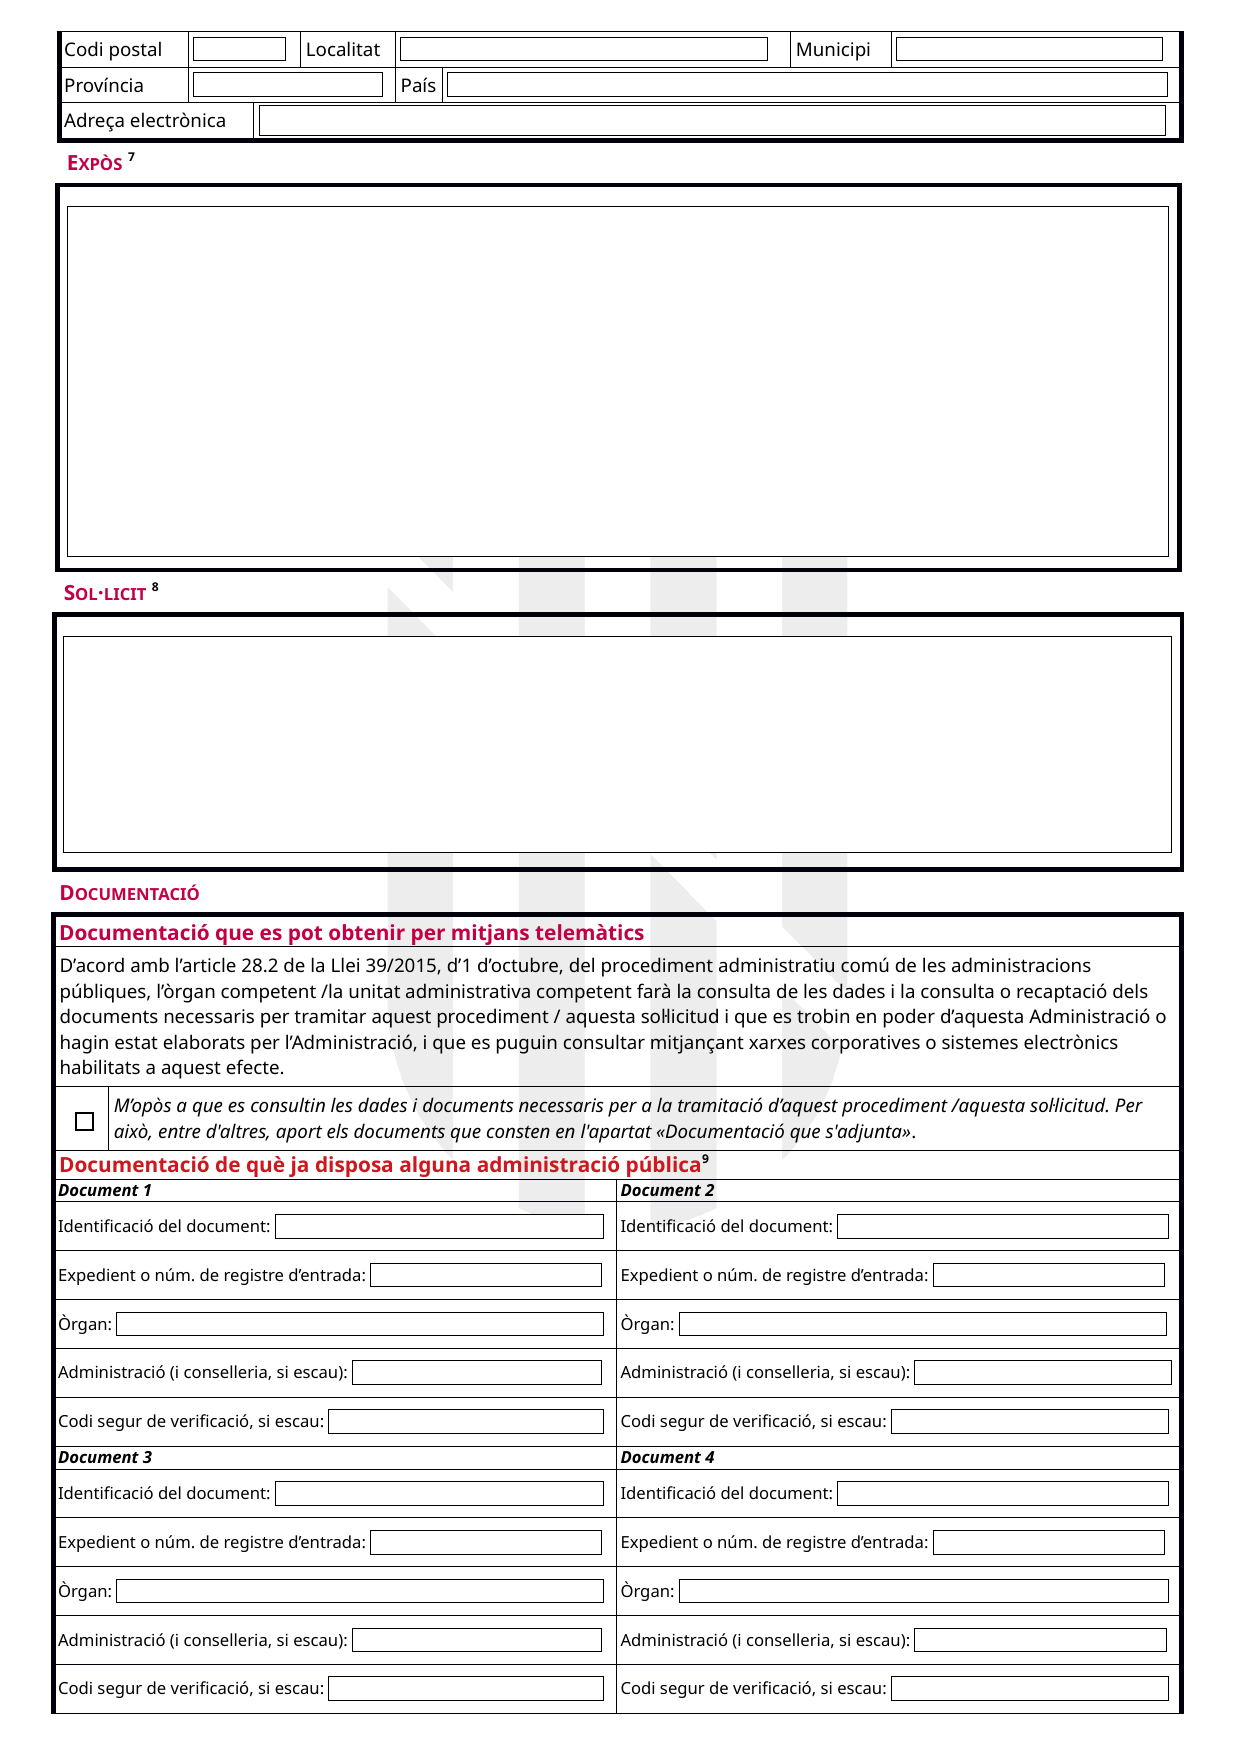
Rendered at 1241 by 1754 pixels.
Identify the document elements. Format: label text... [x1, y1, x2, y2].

table_cell Document 2 [617, 1180, 1179, 1201]
table_cell [189, 32, 300, 67]
table_cell Òrgan: [617, 1300, 1179, 1348]
table_header Documentació [54, 872, 1181, 912]
table_cell Identificació del document: [56, 1202, 616, 1250]
table_cell Expedient o núm. de registre d’entrada: [56, 1518, 616, 1566]
table_cell [892, 32, 1179, 67]
table_cell Documentació que es pot obtenir per mitjans telemàtics [56, 917, 1179, 946]
table_cell Província [62, 68, 188, 102]
table_cell Document 1 [56, 1180, 616, 1201]
table_header Sol·licit 8 [54, 573, 1182, 612]
table_cell Expedient o núm. de registre d’entrada: [617, 1251, 1179, 1299]
table_cell Document 4 [617, 1447, 1179, 1468]
table_cell Expedient o núm. de registre d’entrada: [56, 1251, 616, 1299]
table_cell Codi segur de verificació, si escau: [617, 1665, 1179, 1713]
table_cell [396, 32, 790, 67]
table_cell Òrgan: [56, 1300, 616, 1348]
table_cell Administració (i conselleria, si escau): [617, 1349, 1179, 1397]
table_header Expòs 7 [57, 143, 1179, 183]
table_cell Identificació del document: [56, 1470, 616, 1517]
table_cell [189, 68, 395, 102]
table_cell Codi segur de verificació, si escau: [56, 1398, 616, 1446]
table_cell Codi segur de verificació, si escau: [617, 1398, 1179, 1446]
table_cell Document 3 [56, 1447, 616, 1468]
table_cell Administració (i conselleria, si escau): [56, 1616, 616, 1664]
table_cell Administració (i conselleria, si escau): [56, 1349, 616, 1397]
table_cell Expedient o núm. de registre d’entrada: [617, 1518, 1179, 1566]
table_cell [60, 187, 1177, 568]
table_cell Identificació del document: [617, 1470, 1179, 1517]
table_cell Codi postal [62, 32, 188, 67]
table_cell M’opòs a que es consultin les dades i documents necessaris per a la tramitació d’aquest procediment /aquesta sol·licitud. Per això, entre d'altres, aport els documents que consten en l'apartat «Documentació que s'adjunta». [109, 1087, 1179, 1150]
table_cell Òrgan: [617, 1567, 1179, 1615]
table_cell [254, 103, 1179, 137]
table_cell País [396, 68, 442, 102]
table_cell Adreça electrònica [62, 103, 253, 137]
table_cell Documentació de què ja disposa alguna administració pública9 [56, 1151, 1179, 1178]
table_cell D’acord amb l’article 28.2 de la Llei 39/2015, d’1 d’octubre, del procediment administratiu comú de les administracions públiques, l’òrgan competent /la unitat administrativa competent farà la consulta de les dades i la consulta o recaptació dels documents necessaris per tramitar aquest procediment / aquesta sol·licitud i que es trobin en poder d’aquesta Administració o hagin estat elaborats per l’Administració, i que es puguin consultar mitjançant xarxes corporatives o sistemes electrònics habilitats a aquest efecte. [56, 947, 1179, 1086]
table_cell [57, 617, 1180, 867]
table_cell [443, 68, 1179, 102]
table_cell Identificació del document: [617, 1202, 1179, 1250]
table_cell [56, 1087, 108, 1150]
table_cell Localitat [301, 32, 395, 67]
table_cell Òrgan: [56, 1567, 616, 1615]
table_cell Codi segur de verificació, si escau: [56, 1665, 616, 1713]
table_cell Administració (i conselleria, si escau): [617, 1616, 1179, 1664]
table_cell Municipi [791, 32, 891, 67]
